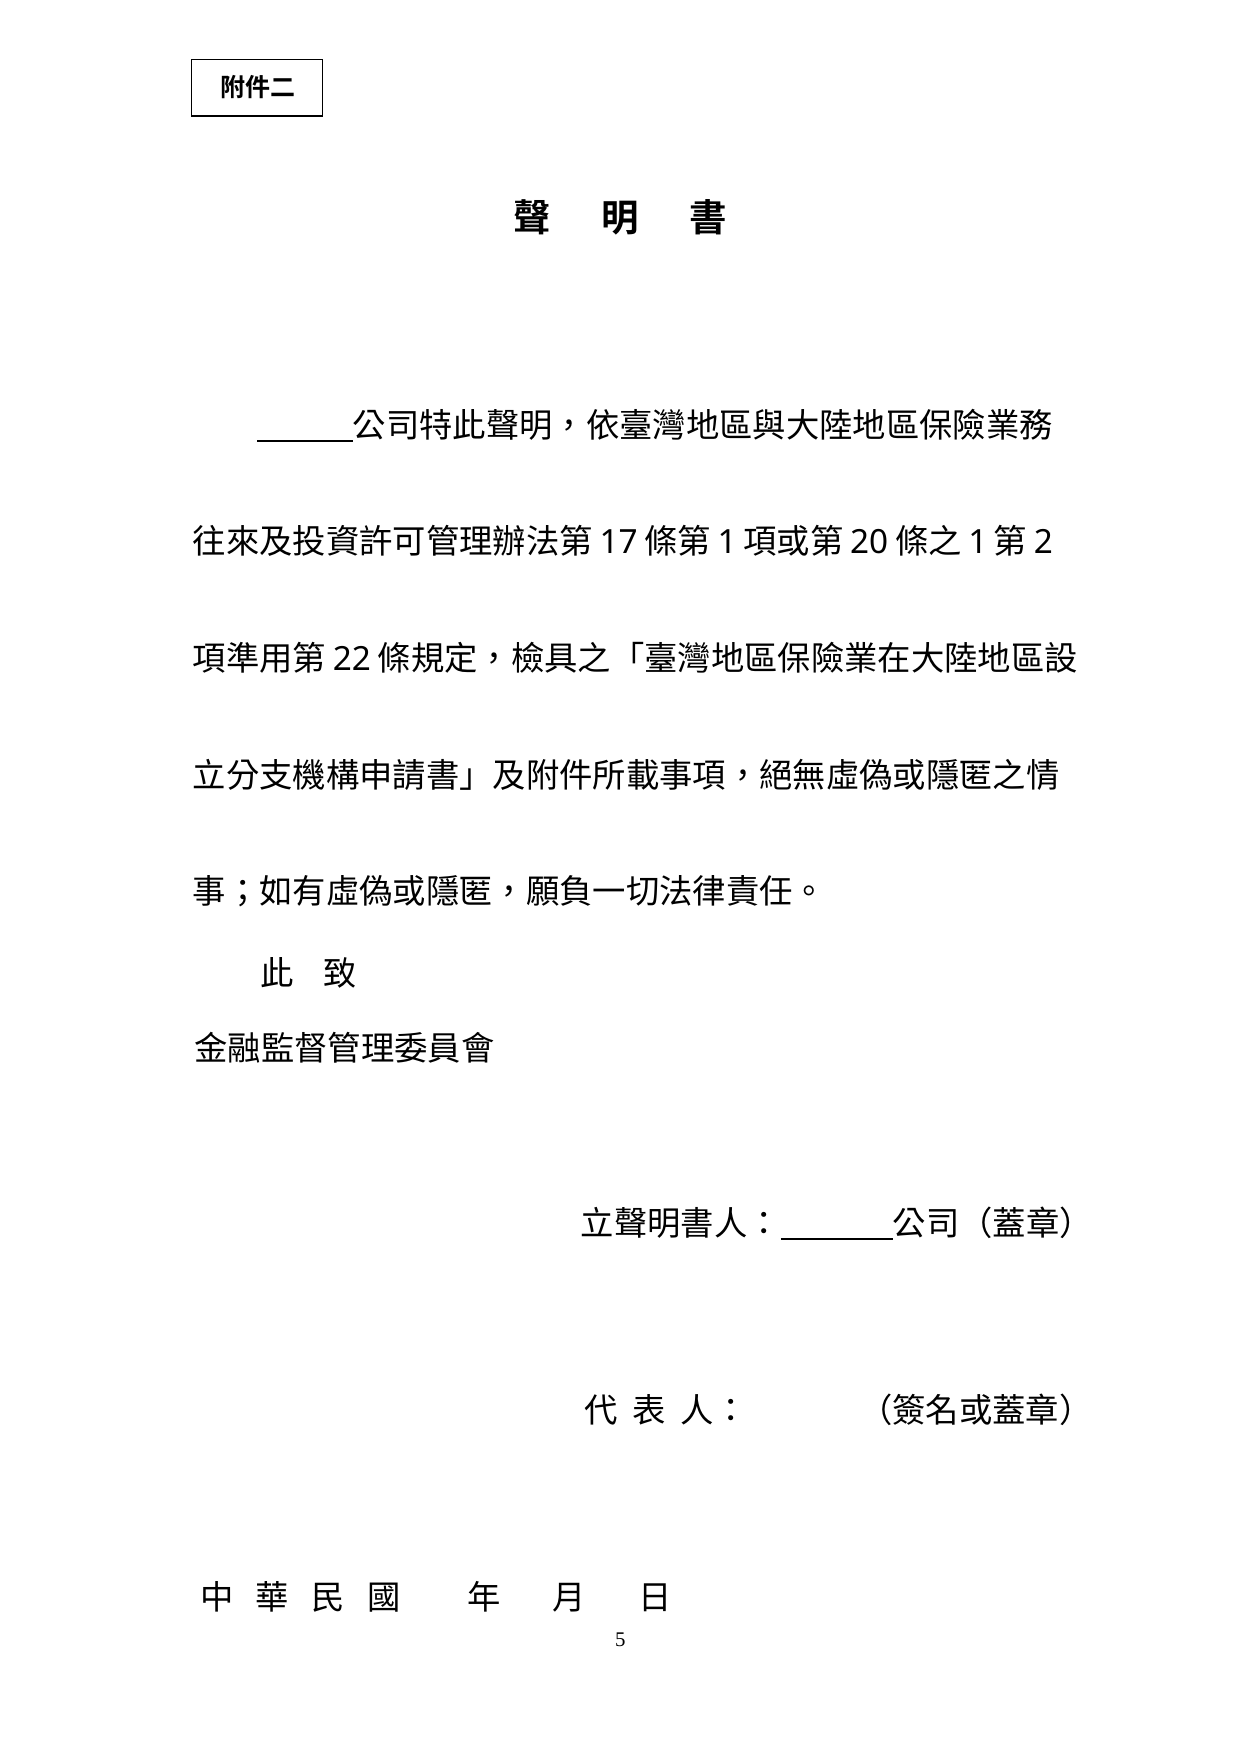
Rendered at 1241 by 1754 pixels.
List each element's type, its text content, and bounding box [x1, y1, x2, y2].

text 此 致 [148, 927, 1092, 1002]
text 公司特此聲明，依臺灣地區與大陸地區保險業務往來及投資許可管理辦法第17條第1項或第20條之1第2項準用第22條規定，檢具之「臺灣地區保險業在大陸地區設立分支機構申請書」及附件所載事項，絕無虛偽或隱匿之情事；如有虛偽或隱匿，願負一切法律責任。 [193, 344, 1082, 927]
text 代 表 人： （簽名或蓋章） [308, 1364, 1092, 1439]
text 附件二 [206, 67, 308, 103]
text 聲 明 書 [148, 172, 1092, 247]
text 中 華 民 國 年 月 日 [148, 1571, 1092, 1619]
text 立聲明書人： 公司（蓋章） [148, 1177, 1092, 1252]
text 金融監督管理委員會 [190, 1002, 1092, 1077]
